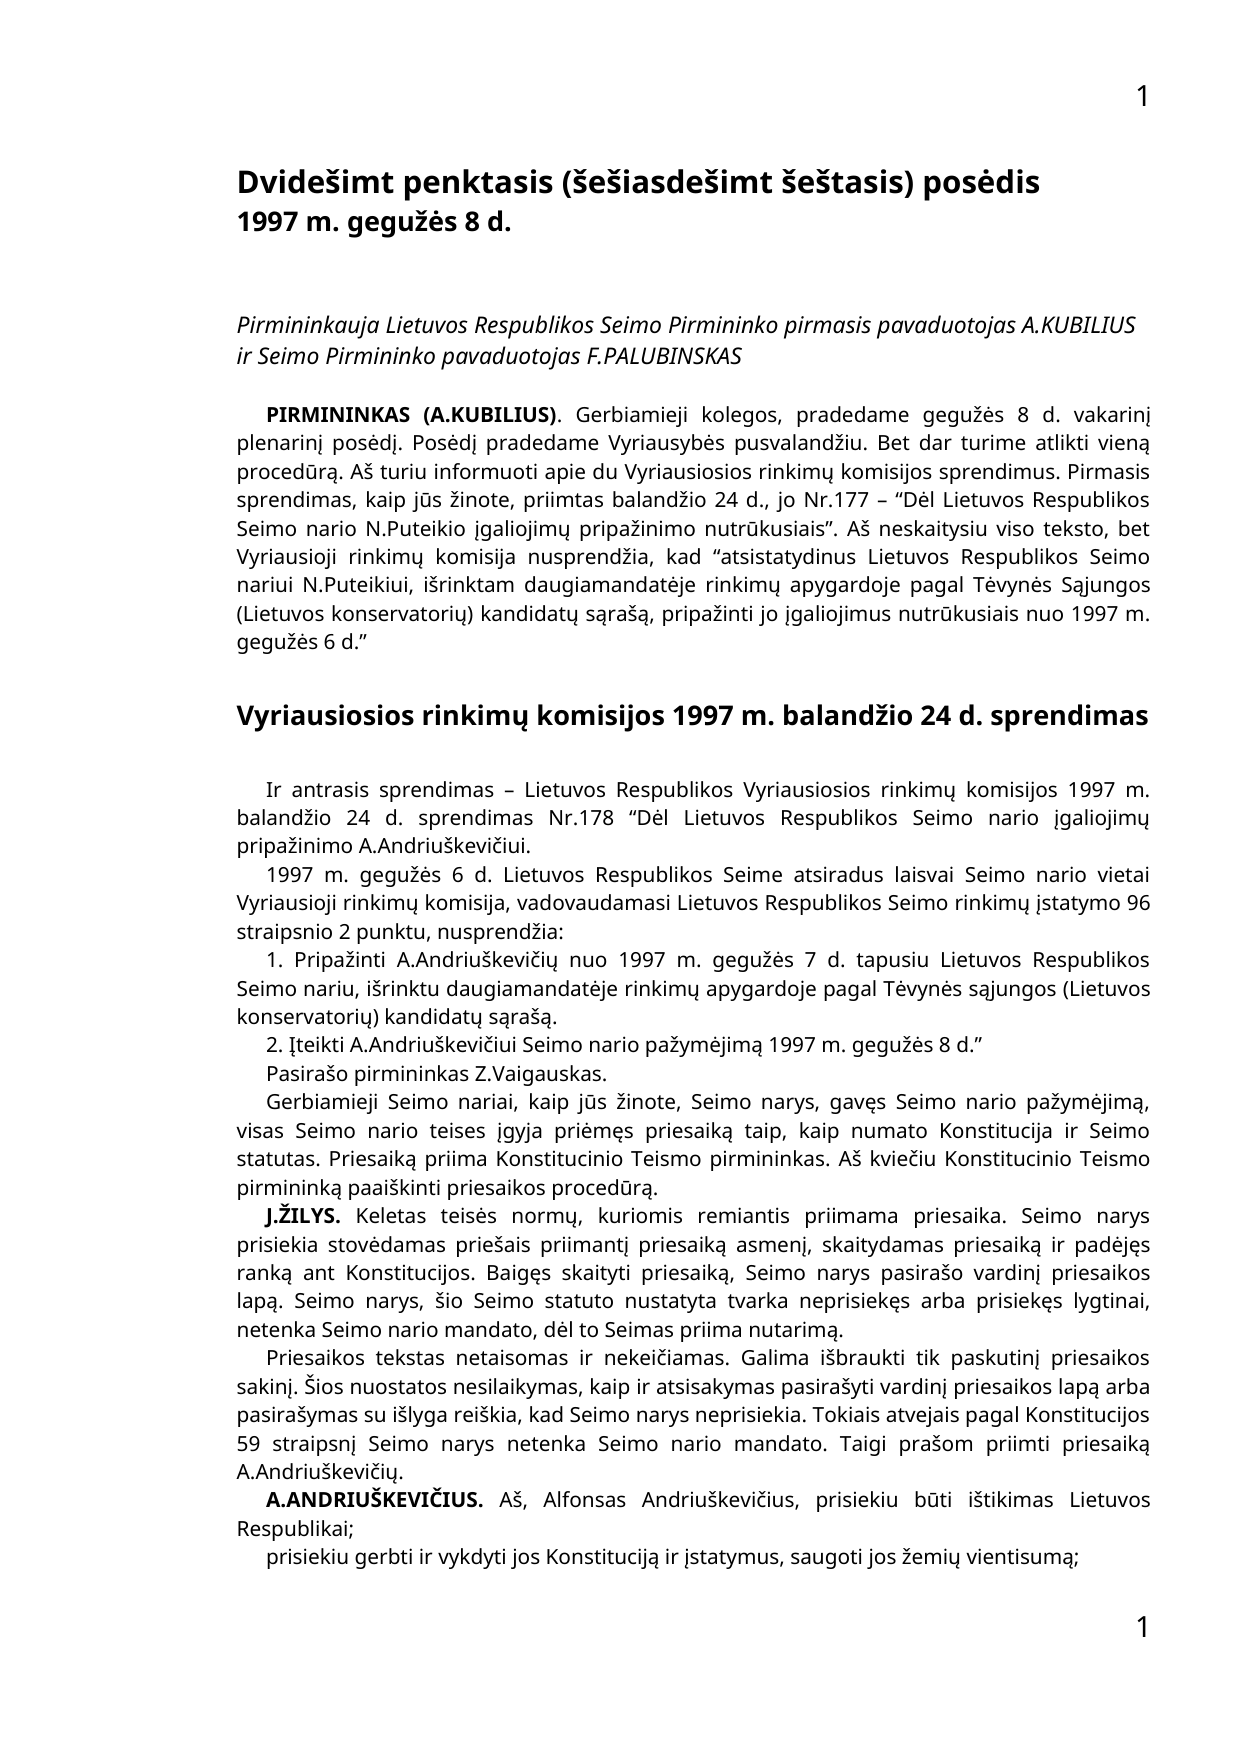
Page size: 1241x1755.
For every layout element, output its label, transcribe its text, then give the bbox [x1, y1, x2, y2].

text ir Seimo Pirmininko pavaduotojas F.PALUBINSKAS [236, 340, 1152, 372]
text Ir antrasis sprendimas – Lietuvos Respublikos Vyriausiosios rinkimų komisijos 1997 m. balandžio 24 d. sprendimas Nr.178 “Dėl Lietuvos Respublikos Seimo nario įgaliojimų pripažinimo A.Andriuškevičiui. [236, 775, 1152, 860]
text 1. Pripažinti A.Andriuškevičių nuo 1997 m. gegužės 7 d. tapusiu Lietuvos Respublikos Seimo nariu, išrinktu daugiamandatėje rinkimų apygardoje pagal Tėvynės sąjungos (Lietuvos konservatorių) kandidatų sąrašą. [236, 945, 1152, 1031]
text Pirmininkauja Lietuvos Respublikos Seimo Pirmininko pirmasis pavaduotojas A.KUBILIUS [236, 309, 1152, 340]
text PIRMININKAS (A.KUBILIUS). Gerbiamieji kolegos, pradedame gegužės 8 d. vakarinį plenarinį posėdį. Posėdį pradedame Vyriausybės pusvalandžiu. Bet dar turime atlikti vieną procedūrą. Aš turiu informuoti apie du Vyriausiosios rinkimų komisijos sprendimus. Pirmasis sprendimas, kaip jūs žinote, priimtas balandžio 24 d., jo Nr.177 – “Dėl Lietuvos Respublikos Seimo nario N.Puteikio įgaliojimų pripažinimo nutrūkusiais”. Aš neskaitysiu viso teksto, bet Vyriausioji rinkimų komisija nusprendžia, kad “atsistatydinus Lietuvos Respublikos Seimo nariui N.Puteikiui, išrinktam daugiamandatėje rinkimų apygardoje pagal Tėvynės Sąjungos (Lietuvos konservatorių) kandidatų sąrašą, pripažinti jo įgaliojimus nutrūkusiais nuo 1997 m. gegužės 6 d.” [236, 400, 1152, 656]
text A.ANDRIUŠKEVIČIUS. Aš, Alfonsas Andriuškevičius, prisiekiu būti ištikimas Lietuvos Respublikai; [236, 1486, 1152, 1542]
text Priesaikos tekstas netaisomas ir nekeičiamas. Galima išbraukti tik paskutinį priesaikos sakinį. Šios nuostatos nesilaikymas, kaip ir atsisakymas pasirašyti vardinį priesaikos lapą arba pasirašymas su išlyga reiškia, kad Seimo narys neprisiekia. Tokiais atvejais pagal Konstitucijos 59 straipsnį Seimo narys netenka Seimo nario mandato. Taigi prašom priimti priesaiką A.Andriuškevičių. [236, 1343, 1152, 1486]
text Gerbiamieji Seimo nariai, kaip jūs žinote, Seimo narys, gavęs Seimo nario pažymėjimą, visas Seimo nario teises įgyja priėmęs priesaiką taip, kaip numato Konstitucija ir Seimo statutas. Priesaiką priima Konstitucinio Teismo pirmininkas. Aš kviečiu Konstitucinio Teismo pirmininką paaiškinti priesaikos procedūrą. [236, 1087, 1152, 1201]
text 1997 m. gegužės 6 d. Lietuvos Respublikos Seime atsiradus laisvai Seimo nario vietai Vyriausioji rinkimų komisija, vadovaudamasi Lietuvos Respublikos Seimo rinkimų įstatymo 96 straipsnio 2 punktu, nusprendžia: [236, 860, 1152, 945]
text Dvidešimt penktasis (šešiasdešimt šeštasis) posėdis 1997 m. gegužės 8 d. [236, 160, 1152, 240]
text J.ŽILYS. Keletas teisės normų, kuriomis remiantis priimama priesaika. Seimo narys prisiekia stovėdamas priešais priimantį priesaiką asmenį, skaitydamas priesaiką ir padėjęs ranką ant Konstitucijos. Baigęs skaityti priesaiką, Seimo narys pasirašo vardinį priesaikos lapą. Seimo narys, šio Seimo statuto nustatyta tvarka neprisiekęs arba prisiekęs lygtinai, netenka Seimo nario mandato, dėl to Seimas priima nutarimą. [236, 1201, 1152, 1343]
text Vyriausiosios rinkimų komisijos 1997 m. balandžio 24 d. sprendimas [236, 697, 1152, 734]
text Pasirašo pirmininkas Z.Vaigauskas. [236, 1059, 1152, 1087]
text 2. Įteikti A.Andriuškevičiui Seimo nario pažymėjimą 1997 m. gegužės 8 d.” [236, 1031, 1152, 1059]
text prisiekiu gerbti ir vykdyti jos Konstituciją ir įstatymus, saugoti jos žemių vientisumą; [236, 1542, 1152, 1571]
